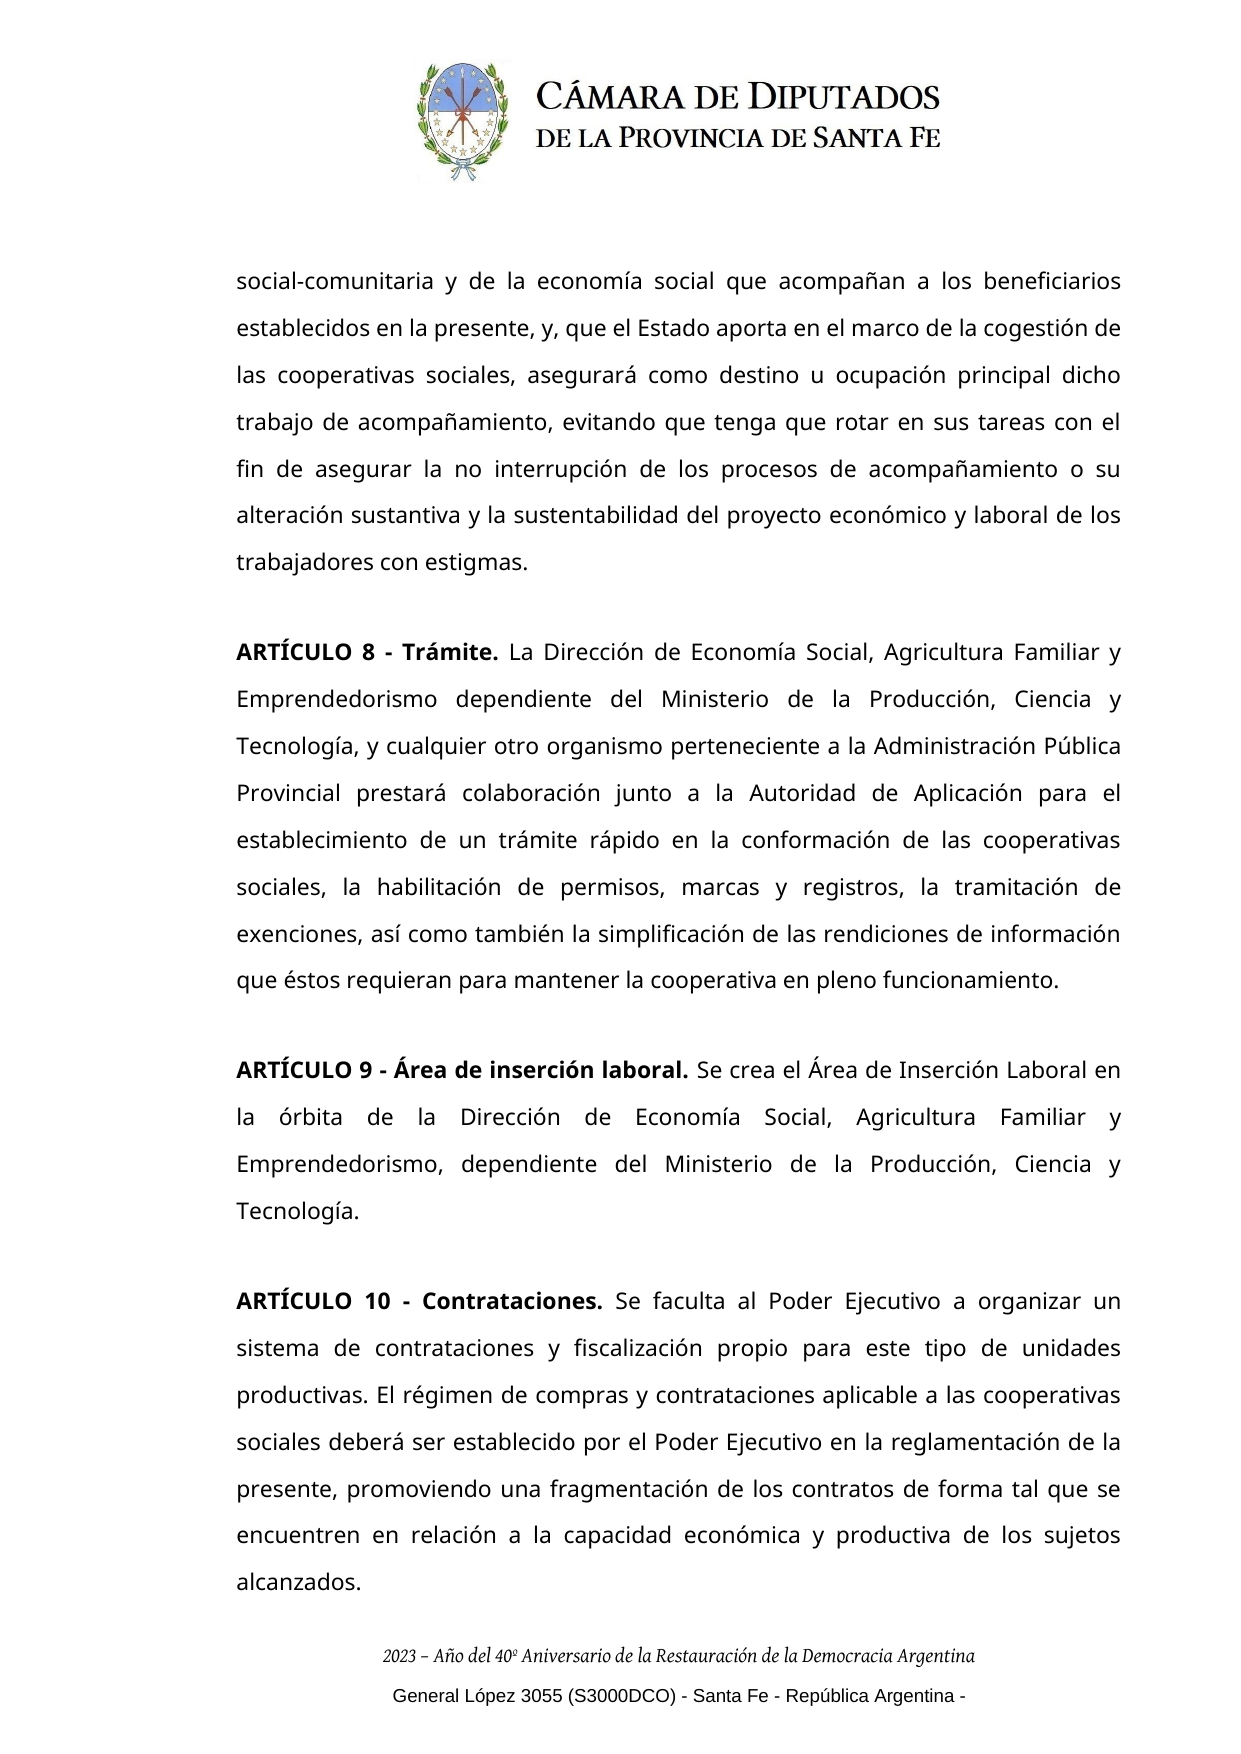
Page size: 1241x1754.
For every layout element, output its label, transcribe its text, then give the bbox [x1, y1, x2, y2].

text ARTÍCULO 8 - Trámite. La Dirección de Economía Social, Agricultura Familiar y Emprendedorismo dependiente del Ministerio de la Producción, Ciencia y Tecnología, y cualquier otro organismo perteneciente a la Administración Pública Provincial prestará colaboración junto a la Autoridad de Aplicación para el establecimiento de un trámite rápido en la conformación de las cooperativas sociales, la habilitación de permisos, marcas y registros, la tramitación de exenciones, así como también la simplificación de las rendiciones de información que éstos requieran para mantener la cooperativa en pleno funcionamiento. [236, 636, 1122, 996]
picture [413, 59, 945, 183]
text ARTÍCULO 9 - Área de inserción laboral. Se crea el Área de Inserción Laboral en la órbita de la Dirección de Economía Social, Agricultura Familiar y Emprendedorismo, dependiente del Ministerio de la Producción, Ciencia y Tecnología. [236, 1054, 1122, 1226]
text ARTÍCULO 10 - Contrataciones. Se faculta al Poder Ejecutivo a organizar un sistema de contrataciones y fiscalización propio para este tipo de unidades productivas. El régimen de compras y contrataciones aplicable a las cooperativas sociales deberá ser establecido por el Poder Ejecutivo en la reglamentación de la presente, promoviendo una fragmentación de los contratos de forma tal que se encuentren en relación a la capacidad económica y productiva de los sujetos alcanzados. [236, 1285, 1122, 1597]
text social-comunitaria y de la economía social que acompañan a los beneficiarios establecidos en la presente, y, que el Estado aporta en el marco de la cogestión de las cooperativas sociales, asegurará como destino u ocupación principal dicho trabajo de acompañamiento, evitando que tenga que rotar en sus tareas con el fin de asegurar la no interrupción de los procesos de acompañamiento o su alteración sustantiva y la sustentabilidad del proyecto económico y laboral de los trabajadores con estigmas. [236, 265, 1122, 577]
